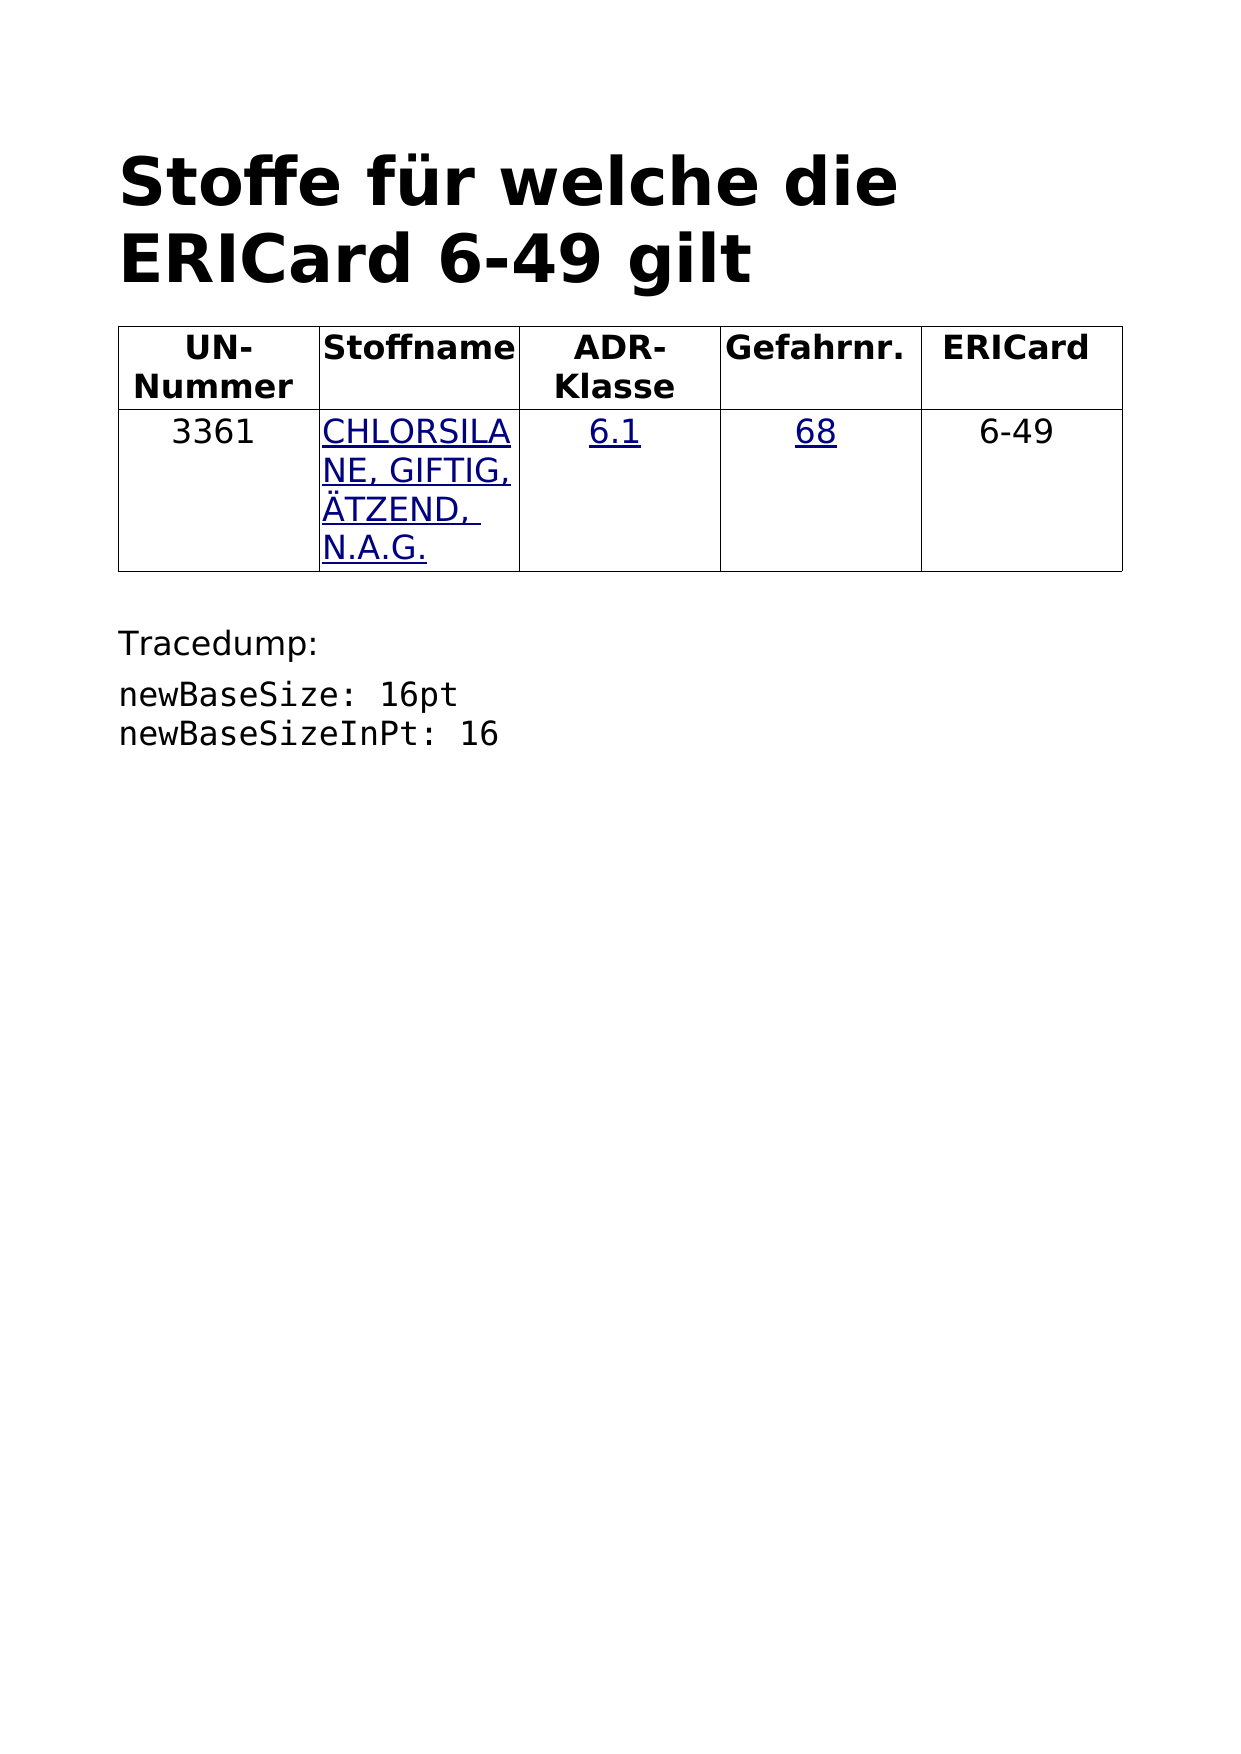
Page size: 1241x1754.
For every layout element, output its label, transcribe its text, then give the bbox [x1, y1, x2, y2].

table_header Gefahrnr. [721, 327, 921, 409]
table_cell 6.1 [520, 410, 720, 571]
text newBaseSize: 16pt newBaseSizeInPt: 16 [118, 676, 1122, 753]
table_header ADR-Klasse [520, 327, 720, 409]
subtitle Stoffe für welche die ERICard 6-49 gilt [118, 143, 1122, 298]
table_cell 3361 [119, 410, 319, 571]
text Tracedump: [118, 586, 1122, 663]
table_cell 68 [721, 410, 921, 571]
table_header ERICard [922, 327, 1122, 409]
table_cell CHLORSILANE, GIFTIG, ÄTZEND, N.A.G. [320, 410, 519, 571]
table_header UN-Nummer [119, 327, 319, 409]
table_cell 6-49 [922, 410, 1122, 571]
table_header Stoffname [320, 327, 519, 409]
